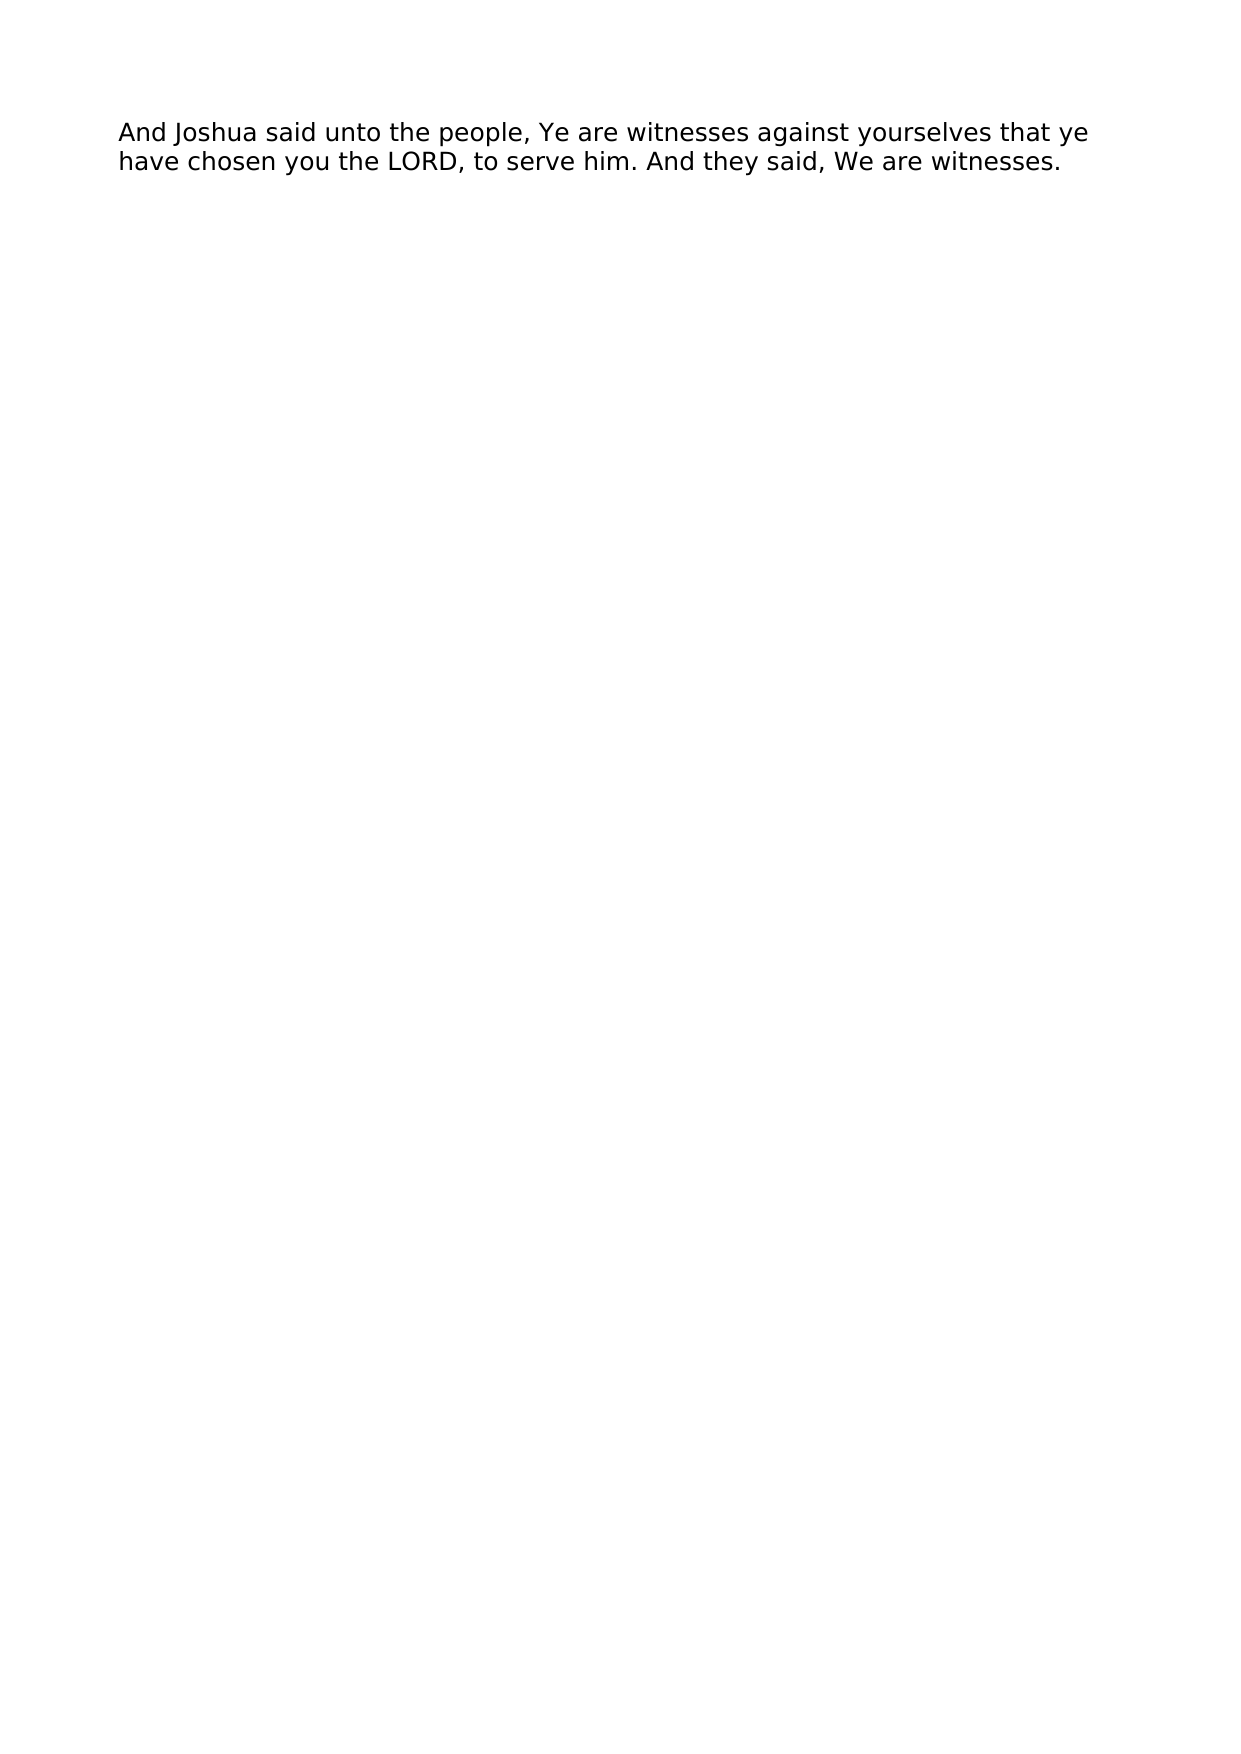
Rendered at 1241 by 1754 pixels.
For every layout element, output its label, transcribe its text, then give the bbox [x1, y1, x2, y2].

text And Joshua said unto the people, Ye are witnesses against yourselves that ye have chosen you the LORD, to serve him. And they said, We are witnesses. [118, 118, 1122, 176]
